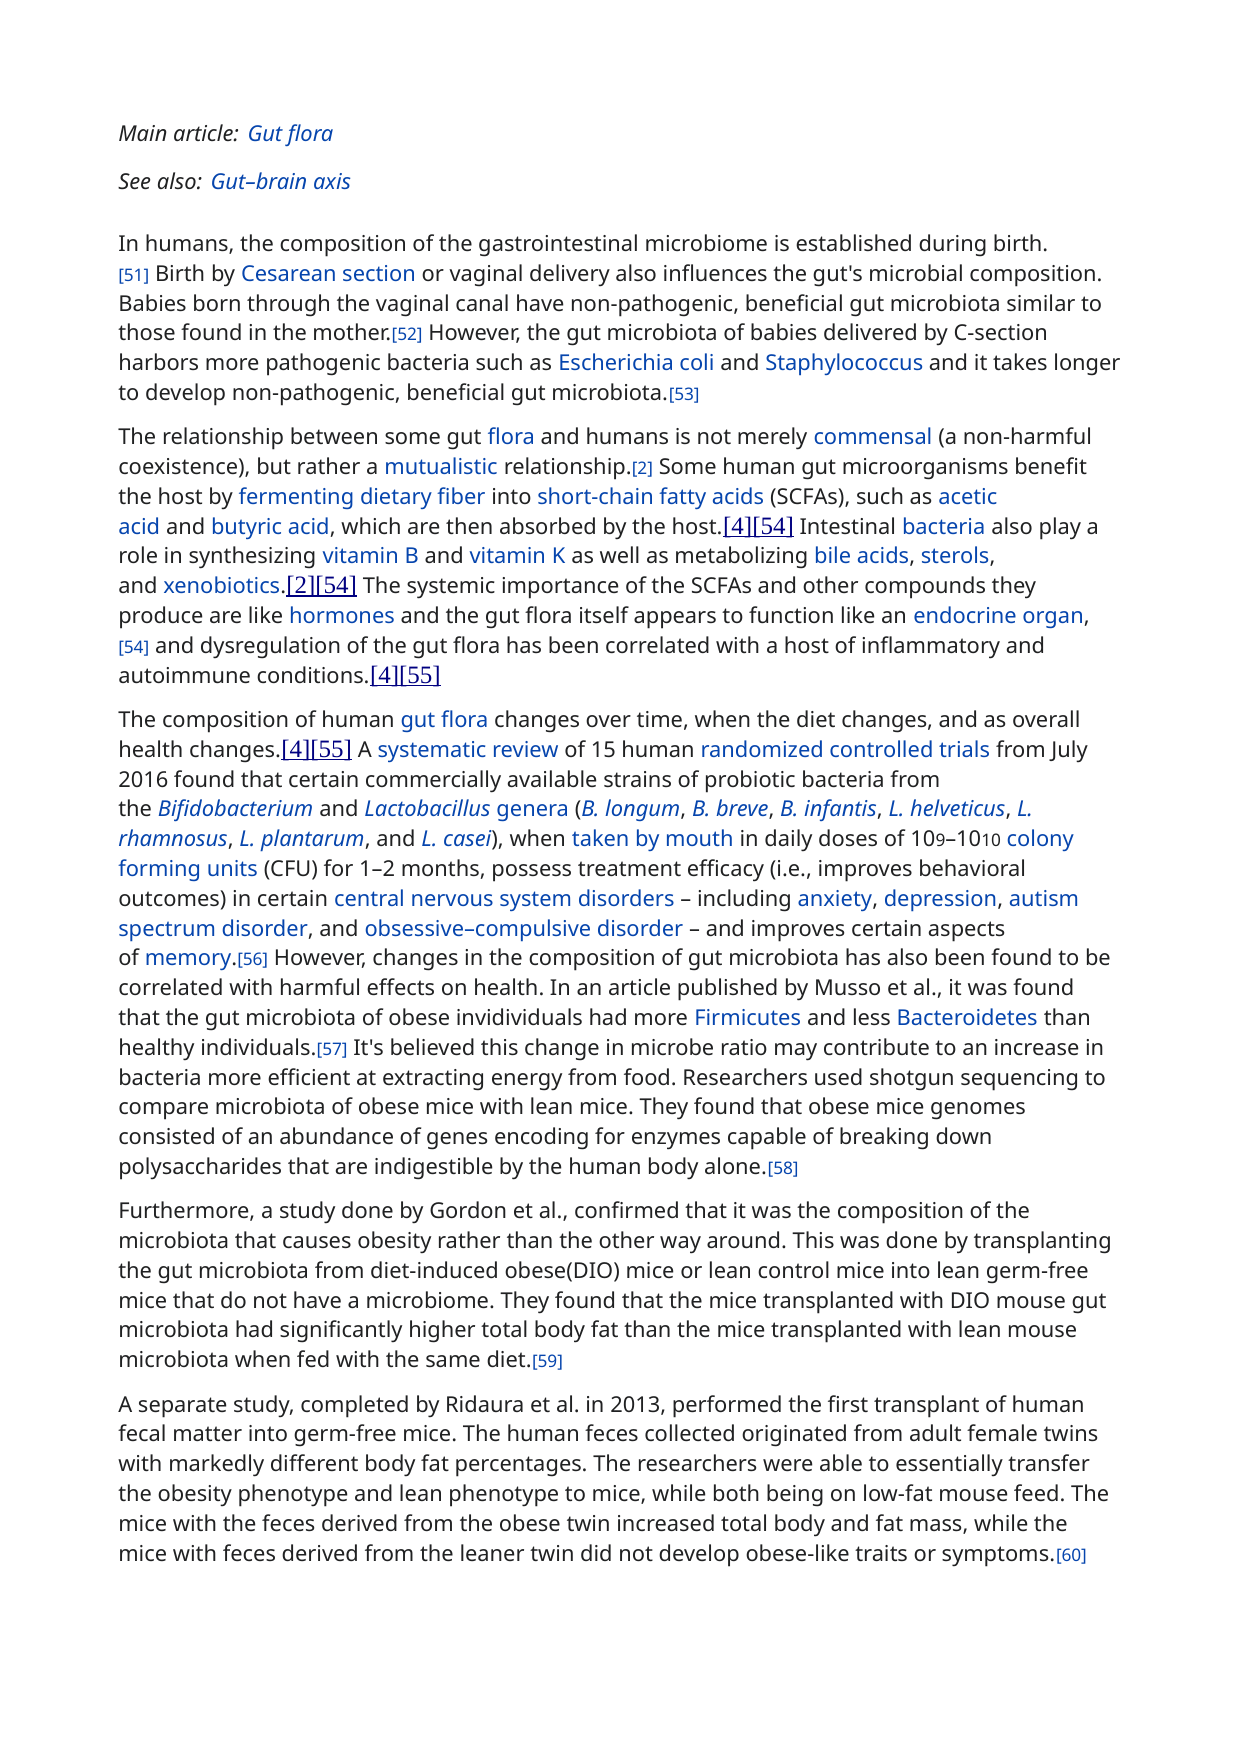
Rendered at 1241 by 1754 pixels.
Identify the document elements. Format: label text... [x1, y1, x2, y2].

text Main article: Gut flora [118, 118, 1122, 148]
text A separate study, completed by Ridaura et al. in 2013, performed the first transplant of human fecal matter into germ-free mice. The human feces collected originated from adult female twins with markedly different body fat percentages. The researchers were able to essentially transfer the obesity phenotype and lean phenotype to mice, while both being on low-fat mouse feed. The mice with the feces derived from the obese twin increased total body and fat mass, while the mice with feces derived from the leaner twin did not develop obese-like traits or symptoms.[60] [118, 1388, 1122, 1567]
text Furthermore, a study done by Gordon et al., confirmed that it was the composition of the microbiota that causes obesity rather than the other way around. This was done by transplanting the gut microbiota from diet-induced obese(DIO) mice or lean control mice into lean germ-free mice that do not have a microbiome. They found that the mice transplanted with DIO mouse gut microbiota had significantly higher total body fat than the mice transplanted with lean mouse microbiota when fed with the same diet.[59] [118, 1195, 1122, 1374]
text In humans, the composition of the gastrointestinal microbiome is established during birth.[51] Birth by Cesarean section or vaginal delivery also influences the gut's microbial composition. Babies born through the vaginal canal have non-pathogenic, beneficial gut microbiota similar to those found in the mother.[52] However, the gut microbiota of babies delivered by C-section harbors more pathogenic bacteria such as Escherichia coli and Staphylococcus and it takes longer to develop non-pathogenic, beneficial gut microbiota.[53] [118, 228, 1122, 407]
text See also: Gut–brain axis [118, 166, 1122, 196]
text The relationship between some gut flora and humans is not merely commensal (a non-harmful coexistence), but rather a mutualistic relationship.[2] Some human gut microorganisms benefit the host by fermenting dietary fiber into short-chain fatty acids (SCFAs), such as acetic acid and butyric acid, which are then absorbed by the host.[4][54] Intestinal bacteria also play a role in synthesizing vitamin B and vitamin K as well as metabolizing bile acids, sterols, and xenobiotics.[2][54] The systemic importance of the SCFAs and other compounds they produce are like hormones and the gut flora itself appears to function like an endocrine organ,[54] and dysregulation of the gut flora has been correlated with a host of inflammatory and autoimmune conditions.[4][55] [118, 421, 1122, 689]
text The composition of human gut flora changes over time, when the diet changes, and as overall health changes.[4][55] A systematic review of 15 human randomized controlled trials from July 2016 found that certain commercially available strains of probiotic bacteria from the Bifidobacterium and Lactobacillus genera (B. longum, B. breve, B. infantis, L. helveticus, L. rhamnosus, L. plantarum, and L. casei), when taken by mouth in daily doses of 109–1010 colony forming units (CFU) for 1–2 months, possess treatment efficacy (i.e., improves behavioral outcomes) in certain central nervous system disorders – including anxiety, depression, autism spectrum disorder, and obsessive–compulsive disorder – and improves certain aspects of memory.[56] However, changes in the composition of gut microbiota has also been found to be correlated with harmful effects on health. In an article published by Musso et al., it was found that the gut microbiota of obese invidividuals had more Firmicutes and less Bacteroidetes than healthy individuals.[57] It's believed this change in microbe ratio may contribute to an increase in bacteria more efficient at extracting energy from food. Researchers used shotgun sequencing to compare microbiota of obese mice with lean mice. They found that obese mice genomes consisted of an abundance of genes encoding for enzymes capable of breaking down polysaccharides that are indigestible by the human body alone.[58] [118, 704, 1122, 1181]
